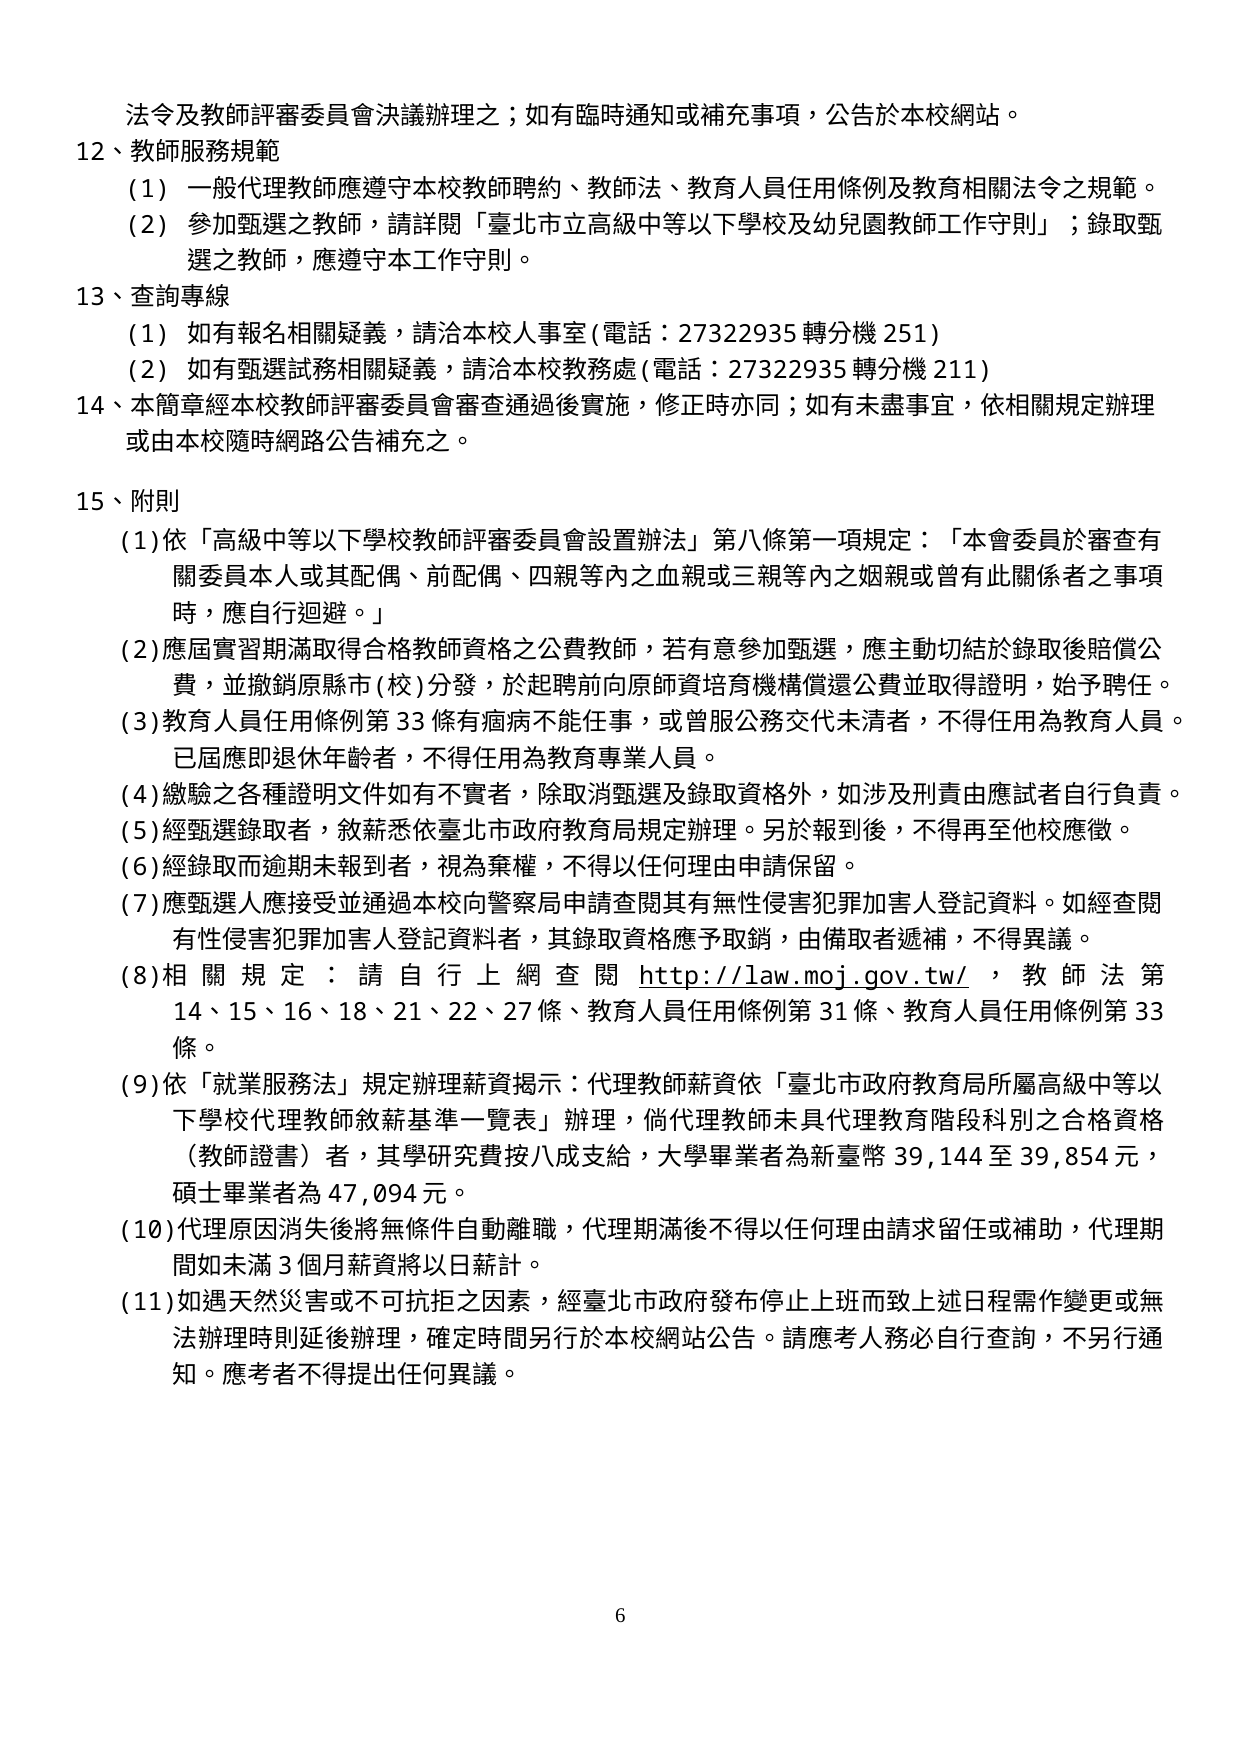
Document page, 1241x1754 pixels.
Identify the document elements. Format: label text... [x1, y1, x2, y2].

list 應甄選人應接受並通過本校向警察局申請查閱其有無性侵害犯罪加害人登記資料。如經查閱有性侵害犯罪加害人登記資料者，其錄取資格應予取銷，由備取者遞補，不得異議。 [117, 883, 1165, 956]
list 繳驗之各種證明文件如有不實者，除取消甄選及錄取資格外，如涉及刑責由應試者自行負責。 [117, 774, 1165, 811]
list 如有報名相關疑義，請洽本校人事室(電話：27322935轉分機251) [125, 313, 1165, 349]
list 本簡章經本校教師評審委員會審查通過後實施，修正時亦同；如有未盡事宜，依相關規定辦理或由本校隨時網路公告補充之。 [75, 386, 1165, 458]
list 附則 [75, 458, 1165, 521]
list 如有甄選試務相關疑義，請洽本校教務處(電話：27322935轉分機211) [125, 349, 1165, 386]
list 法令及教師評審委員會決議辦理之；如有臨時通知或補充事項，公告於本校網站。 [75, 96, 1165, 132]
list 經錄取而逾期未報到者，視為棄權，不得以任何理由申請保留。 [117, 847, 1165, 883]
list 相關規定：請自行上網查閱http://law.moj.gov.tw/，教師法第14、15、16、18、21、22、27條、教育人員任用條例第31條、教育人員任用條例第33條。 [117, 956, 1165, 1064]
list 參加甄選之教師，請詳閱「臺北市立高級中等以下學校及幼兒園教師工作守則」；錄取甄選之教師，應遵守本工作守則。 [125, 204, 1165, 277]
list 一般代理教師應遵守本校教師聘約、教師法、教育人員任用條例及教育相關法令之規範。 [125, 168, 1165, 204]
list 代理原因消失後將無條件自動離職，代理期滿後不得以任何理由請求留任或補助，代理期間如未滿3個月薪資將以日薪計。 [117, 1209, 1165, 1282]
list 經甄選錄取者，敘薪悉依臺北市政府教育局規定辦理。另於報到後，不得再至他校應徵。 [117, 811, 1165, 847]
list 應屆實習期滿取得合格教師資格之公費教師，若有意參加甄選，應主動切結於錄取後賠償公費，並撤銷原縣市(校)分發，於起聘前向原師資培育機構償還公費並取得證明，始予聘任。 [117, 629, 1165, 702]
list 教育人員任用條例第33條有痼病不能任事，或曾服公務交代未清者，不得任用為教育人員。已屆應即退休年齡者，不得任用為教育專業人員。 [117, 702, 1165, 774]
list 依「就業服務法」規定辦理薪資揭示：代理教師薪資依「臺北市政府教育局所屬高級中等以下學校代理教師敘薪基準一覽表」辦理，倘代理教師未具代理教育階段科別之合格資格（教師證書）者，其學研究費按八成支給，大學畢業者為新臺幣39,144至39,854元，碩士畢業者為47,094元。 [117, 1064, 1165, 1209]
list 查詢專線 [75, 277, 1165, 313]
list 教師服務規範 [75, 132, 1165, 168]
list 依「高級中等以下學校教師評審委員會設置辦法」第八條第一項規定：「本會委員於審查有關委員本人或其配偶、前配偶、四親等內之血親或三親等內之姻親或曾有此關係者之事項時，應自行迴避。」 [117, 521, 1165, 629]
list 如遇天然災害或不可抗拒之因素，經臺北市政府發布停止上班而致上述日程需作變更或無法辦理時則延後辦理，確定時間另行於本校網站公告。請應考人務必自行查詢，不另行通知。應考者不得提出任何異議。 [117, 1282, 1165, 1391]
